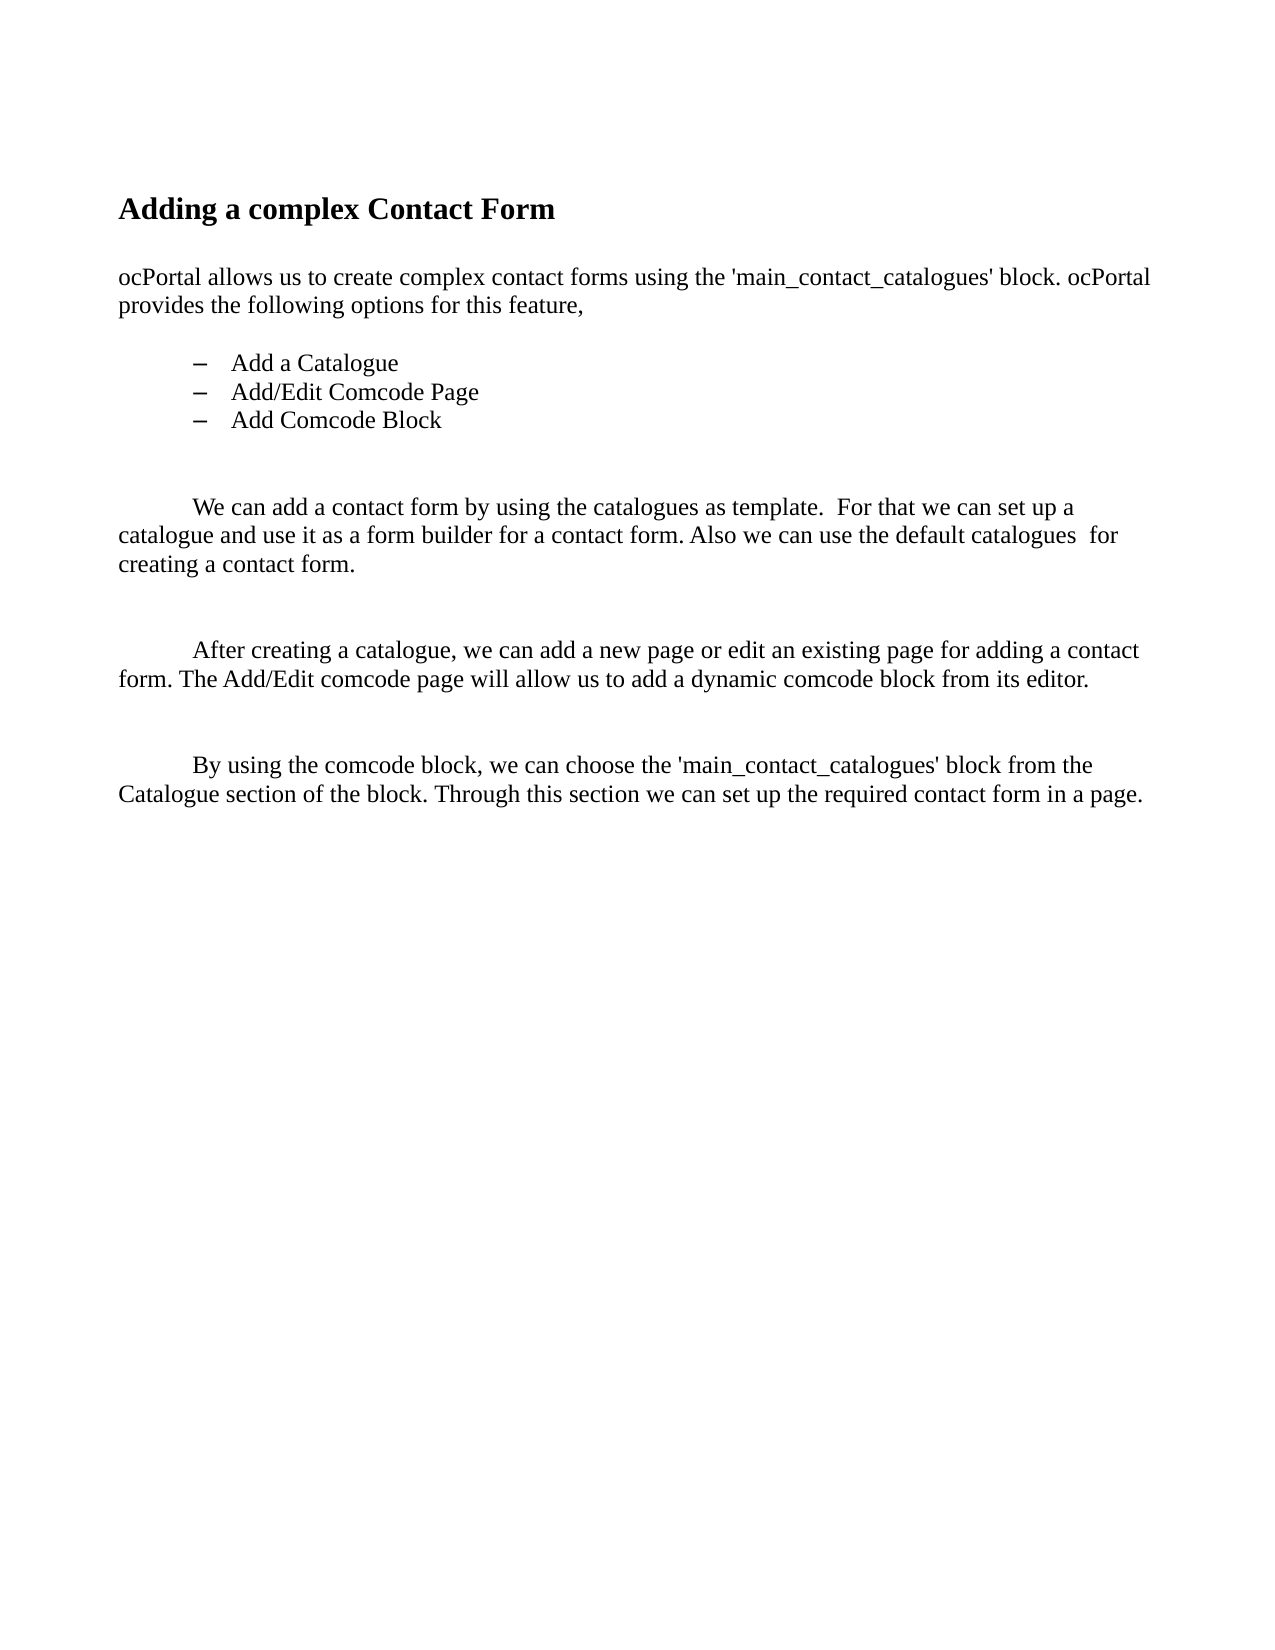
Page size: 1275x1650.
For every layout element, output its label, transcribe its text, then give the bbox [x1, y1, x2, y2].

text We can add a contact form by using the catalogues as template. For that we can set up a catalogue and use it as a form builder for a contact form. Also we can use the default catalogues for creating a contact form. [118, 492, 1157, 578]
list Add a Catalogue [193, 348, 1157, 377]
list Add Comcode Block [193, 406, 1157, 434]
text ocPortal allows us to create complex contact forms using the 'main_contact_catalogues' block. ocPortal provides the following options for this feature, [118, 262, 1157, 319]
text By using the comcode block, we can choose the 'main_contact_catalogues' block from the Catalogue section of the block. Through this section we can set up the required contact form in a page. [118, 751, 1157, 808]
text After creating a catalogue, we can add a new page or edit an existing page for adding a contact form. The Add/Edit comcode page will allow us to add a dynamic comcode block from its editor. [118, 636, 1157, 693]
text Adding a complex Contact Form [118, 190, 1157, 226]
list Add/Edit Comcode Page [193, 377, 1157, 406]
